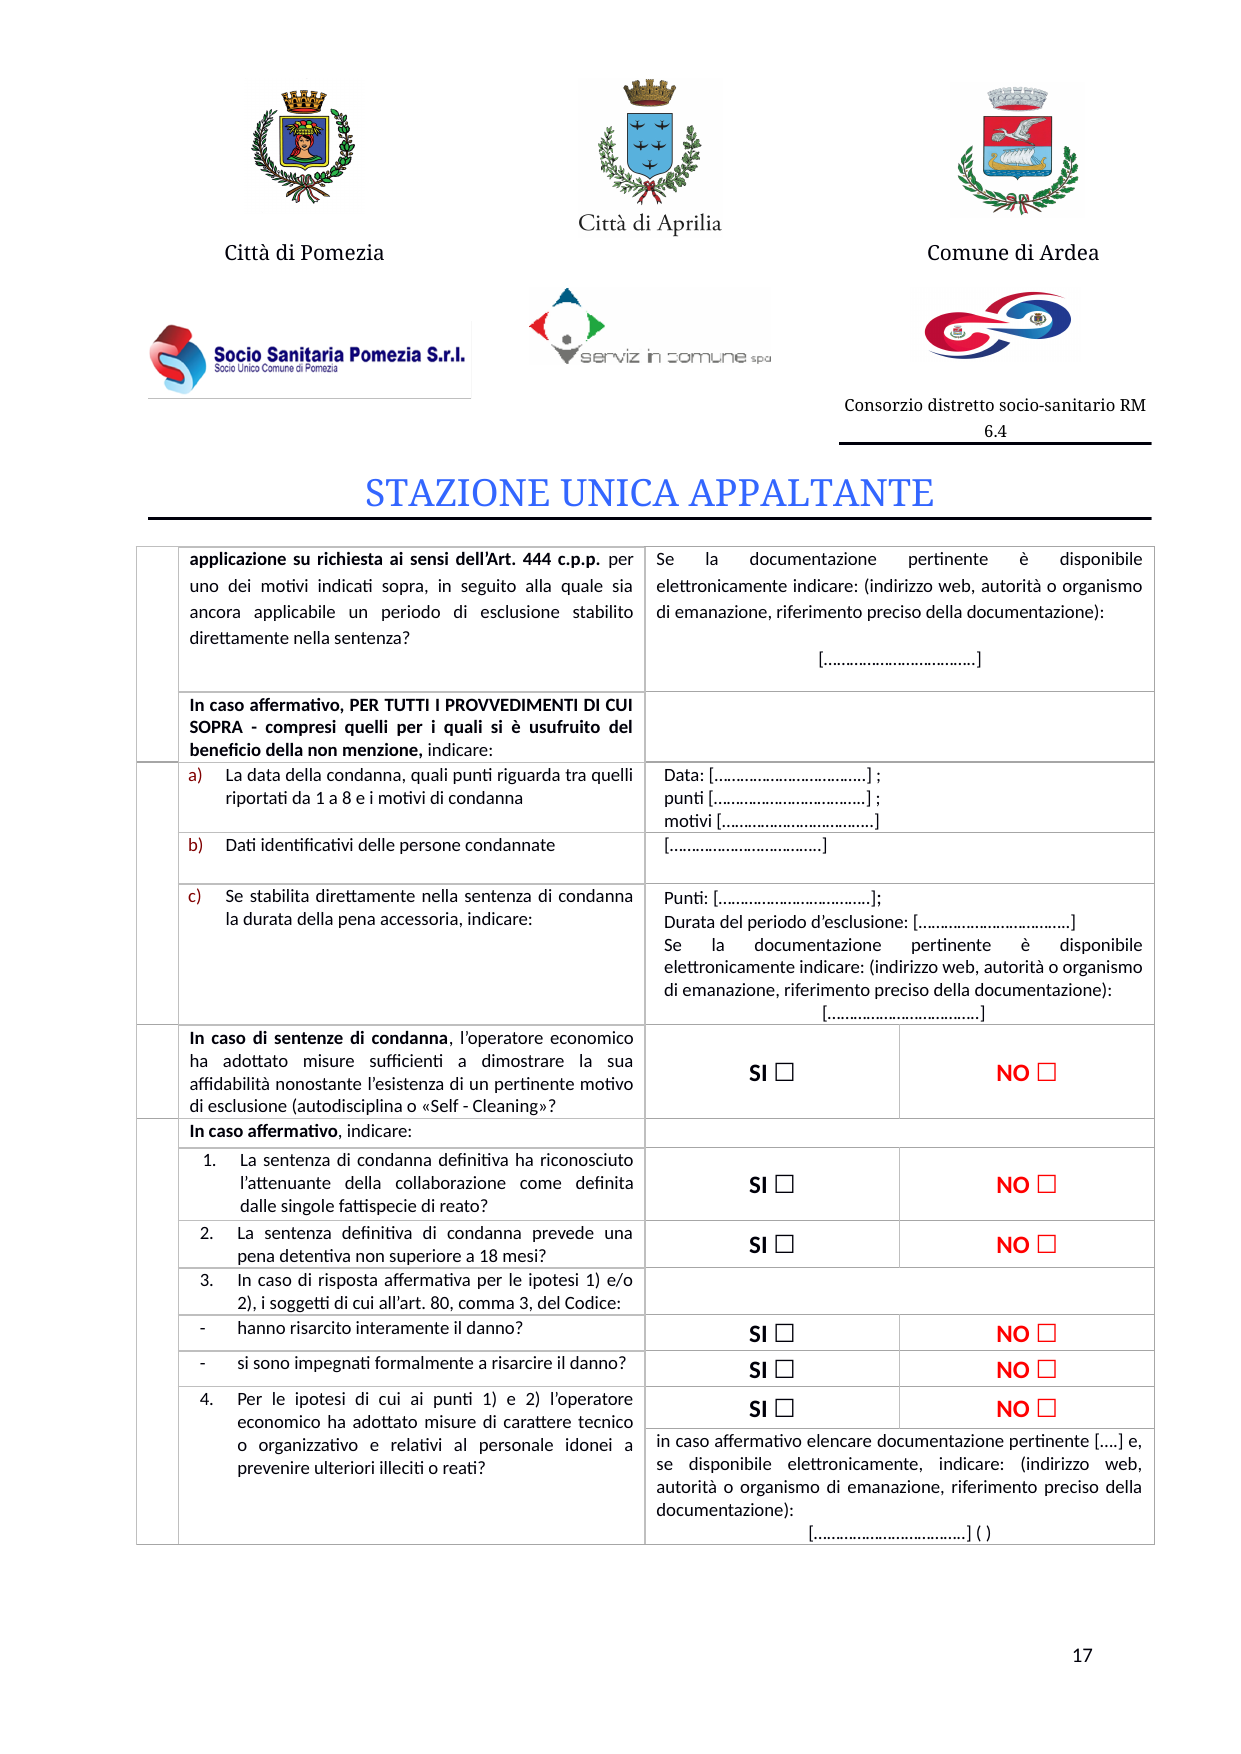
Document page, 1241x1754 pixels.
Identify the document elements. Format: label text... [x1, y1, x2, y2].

table_cell SI ☐ [646, 1351, 899, 1386]
table_cell Data: [……………………………..] ; punti [……………………………..] ; motivi [……………………………..] [646, 763, 1154, 832]
picture [529, 287, 771, 365]
picture [577, 78, 723, 238]
table_cell si sono impegnati formalmente a risarcire il danno? [179, 1352, 644, 1386]
table_cell [646, 1119, 1154, 1147]
table_cell [137, 547, 178, 761]
table_cell In caso affermativo, indicare: [179, 1119, 644, 1147]
table_cell In caso di risposta affermativa per le ipotesi 1) e/o 2), i soggetti di cui all’art. 80, comma 3, del Codice: [179, 1269, 644, 1314]
table_cell NO ☐ [900, 1351, 1154, 1386]
picture [909, 287, 1081, 362]
table_cell La sentenza definitiva di condanna prevede una pena detentiva non superiore a 18 mesi? [179, 1221, 644, 1267]
table_cell SI ☐ [646, 1387, 899, 1428]
table_cell Se stabilita direttamente nella sentenza di condanna la durata della pena accessoria, indicare: [179, 885, 644, 1024]
table_cell Punti: [……………………………..]; Durata del periodo d’esclusione: [……………………………..] Se la documentazione pertinente è disponibile elettronicamente indicare: (indirizzo web, autorità o organismo di emanazione, riferimento preciso della documentazione): [……………………………..] [646, 884, 1154, 1024]
table_cell NO ☐ [900, 1025, 1154, 1118]
table_cell NO ☐ [900, 1315, 1154, 1350]
picture [949, 82, 1085, 218]
table_cell Per le ipotesi di cui ai punti 1) e 2) l’operatore economico ha adottato misure di carattere tecnico o organizzativo e relativi al personale idonei a prevenire ulteriori illeciti o reati? [179, 1387, 644, 1544]
table_cell NO ☐ [900, 1148, 1154, 1219]
table_cell In caso affermativo, PER TUTTI I PROVVEDIMENTI DI CUI SOPRA - compresi quelli per i quali si è usufruito del beneficio della non menzione, indicare: [179, 693, 644, 761]
table_cell [137, 763, 178, 1024]
table_cell Dati identificativi delle persone condannate [179, 833, 644, 883]
table_cell In caso di sentenze di condanna, l’operatore economico ha adottato misure sufficienti a dimostrare la sua affidabilità nonostante l’esistenza di un pertinente motivo di esclusione (autodisciplina o «Self - Cleaning»? [179, 1026, 644, 1118]
table_cell NO ☐ [900, 1221, 1154, 1267]
table_cell Se la documentazione pertinente è disponibile elettronicamente indicare: (indirizzo web, autorità o organismo di emanazione, riferimento preciso della documentazione): [……………………………..] [646, 547, 1154, 691]
table_cell SI ☐ [646, 1315, 899, 1350]
table_cell SI ☐ [646, 1025, 899, 1118]
table_cell [646, 692, 1154, 761]
table_cell La sentenza di condanna definitiva ha riconosciuto l’attenuante della collaborazione come definita dalle singole fattispecie di reato? [179, 1149, 644, 1219]
table_cell [……………………………..] [646, 833, 1154, 883]
table_cell La data della condanna, quali punti riguarda tra quelli riportati da 1 a 8 e i motivi di condanna [179, 763, 644, 832]
table_cell hanno risarcito interamente il danno? [179, 1316, 644, 1350]
table_cell in caso affermativo elencare documentazione pertinente [….] e, se disponibile elettronicamente, indicare: (indirizzo web, autorità o organismo di emanazione, riferimento preciso della documentazione): [……………………………..] ( ) [646, 1429, 1154, 1544]
table_cell SI ☐ [646, 1148, 899, 1219]
table_cell [137, 1025, 178, 1118]
table_cell SI ☐ [646, 1221, 899, 1267]
table_cell [646, 1268, 1154, 1314]
table_cell NO ☐ [900, 1387, 1154, 1428]
table_cell [137, 1119, 178, 1544]
table_cell applicazione su richiesta ai sensi dell’Art. 444 c.p.p. per uno dei motivi indicati sopra, in seguito alla quale sia ancora applicabile un periodo di esclusione stabilito direttamente nella sentenza? [179, 548, 644, 691]
